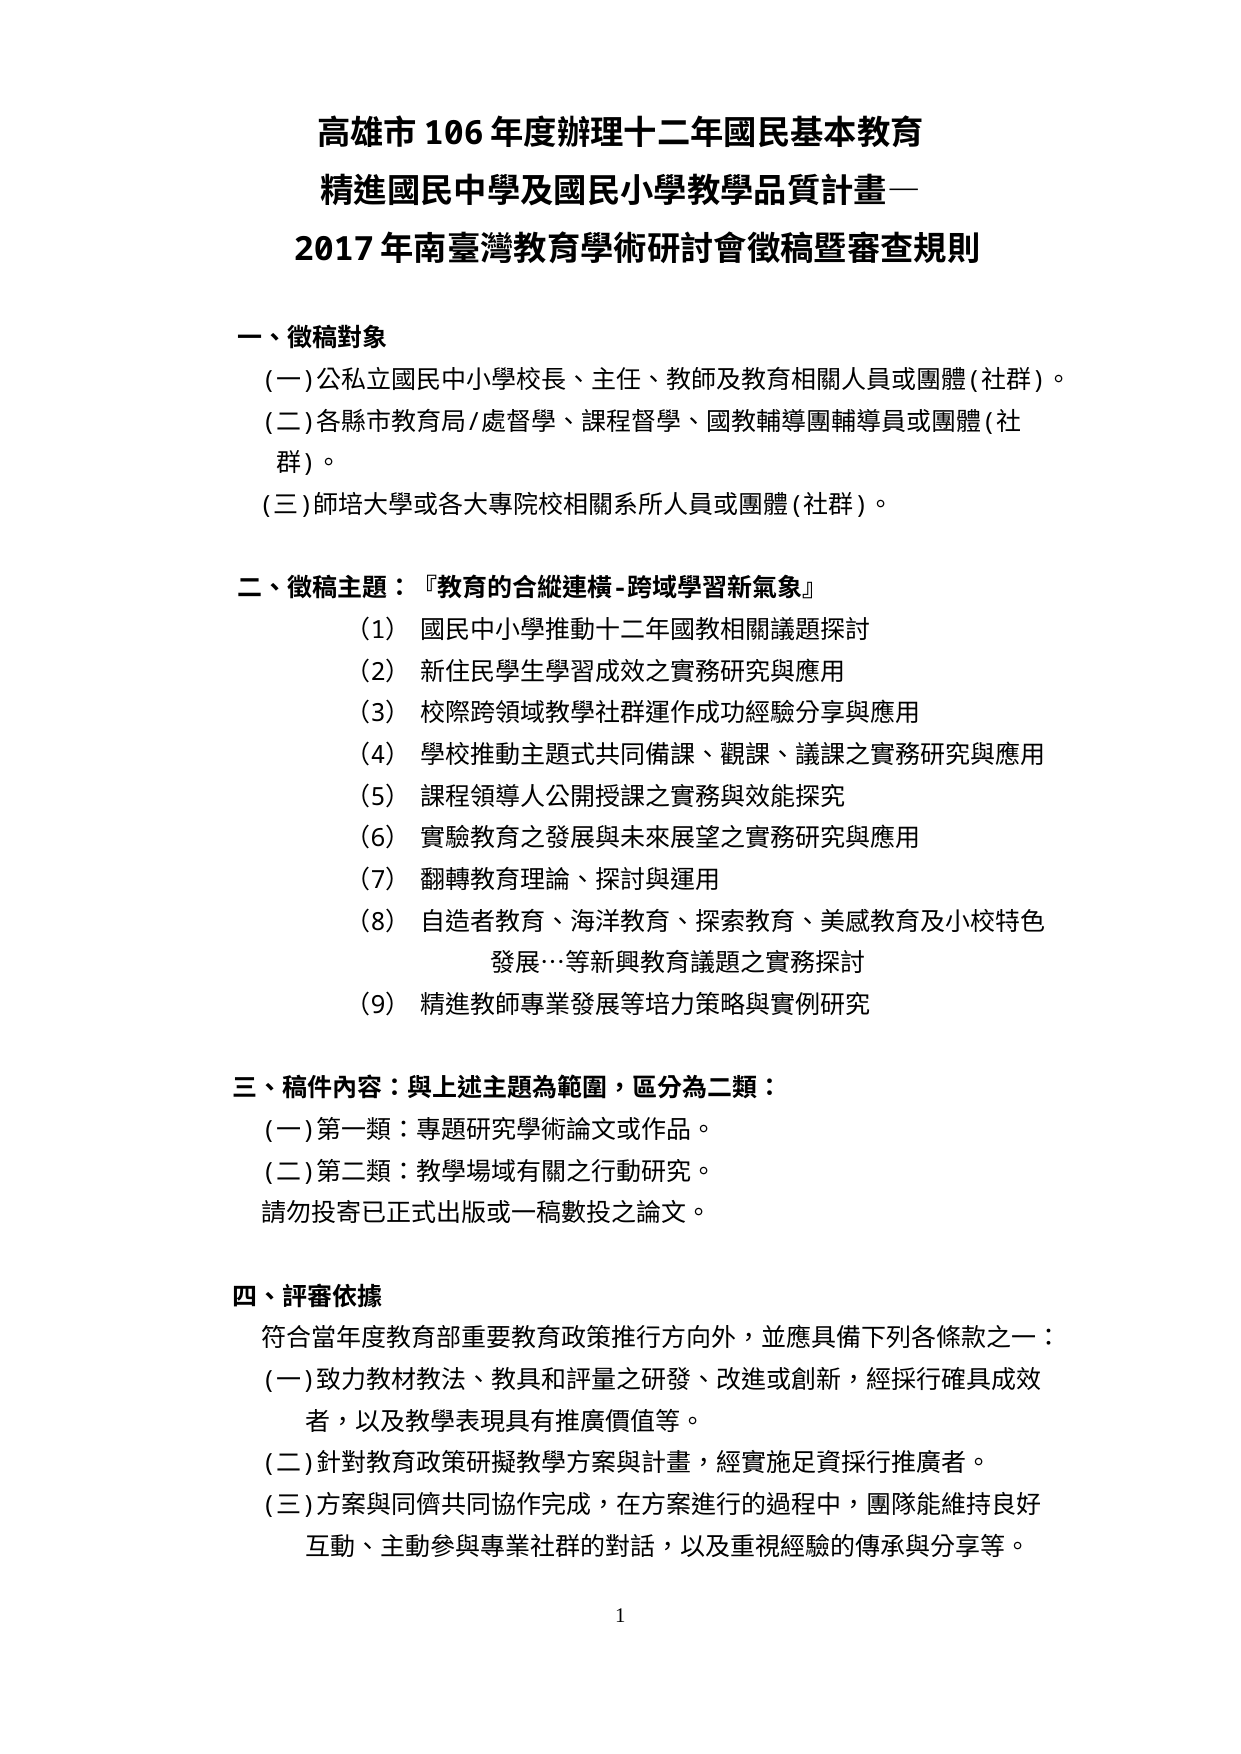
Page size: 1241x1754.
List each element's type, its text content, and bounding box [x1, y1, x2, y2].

list 精進教師專業發展等培力策略與實例研究 [345, 979, 1053, 1021]
list 國民中小學推動十二年國教相關議題探討 [345, 604, 1053, 646]
list 校際跨領域教學社群運作成功經驗分享與應用 [345, 687, 1053, 729]
text (二)第二類：教學場域有關之行動研究。 [261, 1146, 1053, 1187]
text 一、徵稿對象 [237, 312, 1053, 354]
text 2017年南臺灣教育學術研討會徵稿暨審查規則 [187, 212, 1053, 271]
list 實驗教育之發展與未來展望之實務研究與應用 [345, 812, 1053, 854]
list 學校推動主題式共同備課、觀課、議課之實務研究與應用 [345, 729, 1053, 771]
text 精進國民中學及國民小學教學品質計畫— [187, 154, 1053, 212]
text (一)公私立國民中小學校長、主任、教師及教育相關人員或團體(社群)。 [187, 354, 1053, 396]
text 符合當年度教育部重要教育政策推行方向外，並應具備下列各條款之一： [261, 1312, 1053, 1354]
text 請勿投寄已正式出版或一稿數投之論文。 [261, 1187, 1053, 1229]
text 四、評審依據 [187, 1271, 1053, 1312]
text (一)第一類：專題研究學術論文或作品。 [261, 1104, 1053, 1146]
text (二)針對教育政策研擬教學方案與計畫，經實施足資採行推廣者。 [261, 1437, 1053, 1479]
list 翻轉教育理論、探討與運用 [345, 854, 1053, 896]
text (三)方案與同儕共同協作完成，在方案進行的過程中，團隊能維持良好互動、主動參與專業社群的對話，以及重視經驗的傳承與分享等。 [261, 1479, 1053, 1562]
text (二)各縣市教育局/處督學、課程督學、國教輔導團輔導員或團體(社群)。 [261, 396, 1053, 479]
list 自造者教育、海洋教育、探索教育、美感教育及小校特色發展…等新興教育議題之實務探討 [345, 896, 1053, 979]
text 三、稿件內容：與上述主題為範圍，區分為二類： [232, 1062, 1053, 1104]
list 新住民學生學習成效之實務研究與應用 [345, 646, 1053, 687]
text (三)師培大學或各大專院校相關系所人員或團體(社群)。 [187, 479, 1053, 521]
text 二、徵稿主題：『教育的合縱連橫-跨域學習新氣象』 [237, 562, 1053, 604]
text (一)致力教材教法、教具和評量之研發、改進或創新，經採行確具成效者，以及教學表現具有推廣價值等。 [261, 1354, 1053, 1437]
list 課程領導人公開授課之實務與效能探究 [345, 771, 1053, 812]
text 高雄市106年度辦理十二年國民基本教育 [187, 96, 1053, 154]
